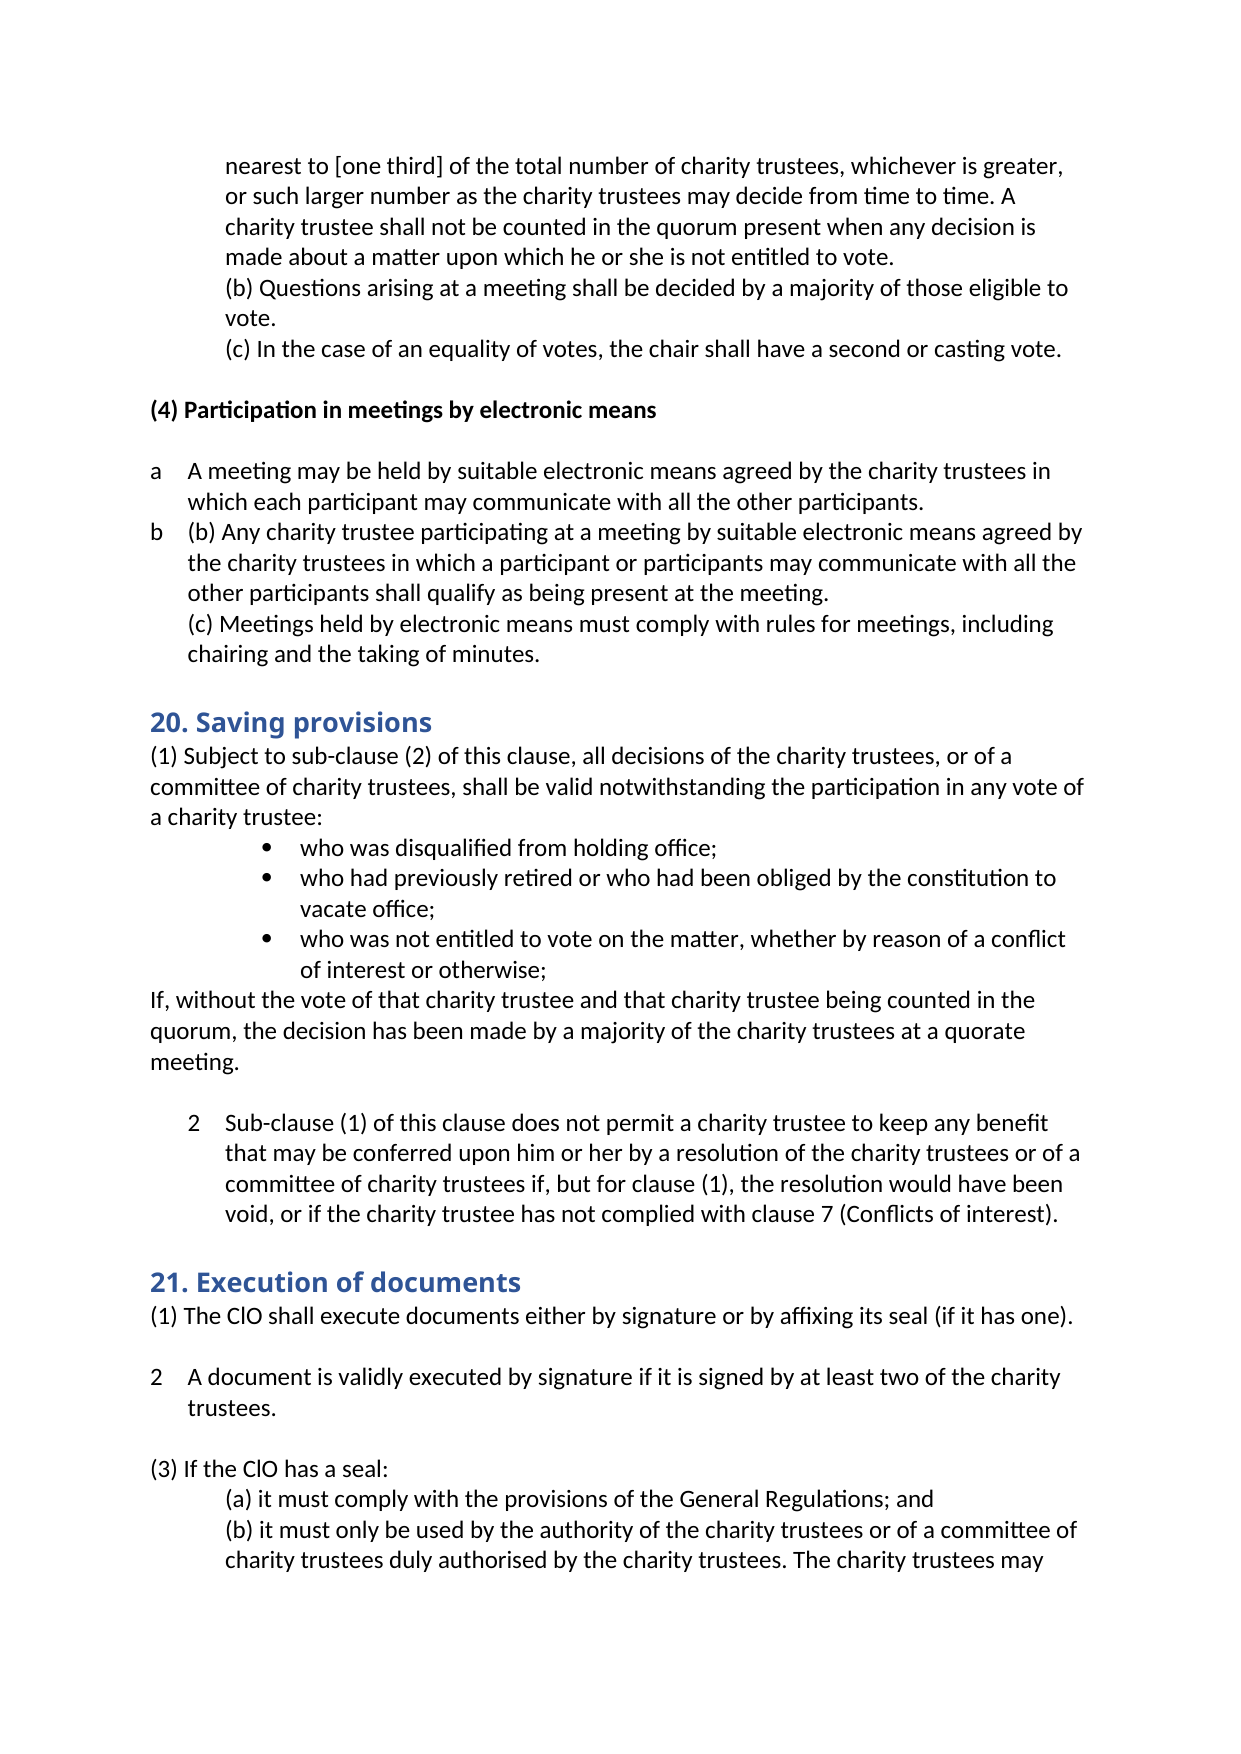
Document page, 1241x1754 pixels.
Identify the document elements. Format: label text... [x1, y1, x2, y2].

text If, without the vote of that charity trustee and that charity trustee being counted in the quorum, the decision has been made by a majority of the charity trustees at a quorate meeting. [150, 984, 1090, 1076]
list A document is validly executed by signature if it is signed by at least two of the charity trustees. [150, 1361, 1090, 1422]
list who had previously retired or who had been obliged by the constitution to vacate office; [262, 862, 1090, 923]
text (3) If the ClO has a seal: [150, 1453, 1090, 1483]
text (c) In the case of an equality of votes, the chair shall have a second or casting vote. [225, 333, 1090, 364]
text nearest to [one third] of the total number of charity trustees, whichever is greater, or such larger number as the charity trustees may decide from time to time. A charity trustee shall not be counted in the quorum present when any decision is made about a matter upon which he or she is not entitled to vote. [225, 150, 1090, 272]
subtitle 20. Saving provisions [150, 703, 1090, 740]
list A meeting may be held by suitable electronic means agreed by the charity trustees in which each participant may communicate with all the other participants. [150, 455, 1090, 516]
list who was not entitled to vote on the matter, whether by reason of a conflict of interest or otherwise; [262, 923, 1090, 984]
text (1) The ClO shall execute documents either by signature or by affixing its seal (if it has one). [150, 1300, 1090, 1331]
text (c) Meetings held by electronic means must comply with rules for meetings, including chairing and the taking of minutes. [187, 608, 1090, 669]
list who was disqualified from holding office; [262, 832, 1090, 862]
list (b) Any charity trustee participating at a meeting by suitable electronic means agreed by the charity trustees in which a participant or participants may communicate with all the other participants shall qualify as being present at the meeting. [150, 516, 1090, 608]
list Sub-clause (1) of this clause does not permit a charity trustee to keep any benefit that may be conferred upon him or her by a resolution of the charity trustees or of a committee of charity trustees if, but for clause (1), the resolution would have been void, or if the charity trustee has not complied with clause 7 (Conflicts of interest). [187, 1107, 1090, 1229]
text (4) Participation in meetings by electronic means [150, 394, 1090, 425]
text (1) Subject to sub-clause (2) of this clause, all decisions of the charity trustees, or of a committee of charity trustees, shall be valid notwithstanding the participation in any vote of a charity trustee: [150, 740, 1090, 832]
text (a) it must comply with the provisions of the General Regulations; and [225, 1483, 1090, 1514]
subtitle 21. Execution of documents [150, 1263, 1090, 1300]
text (b) Questions arising at a meeting shall be decided by a majority of those eligible to vote. [225, 272, 1090, 333]
text (b) it must only be used by the authority of the charity trustees or of a committee of charity trustees duly authorised by the charity trustees. The charity trustees may [225, 1514, 1090, 1575]
